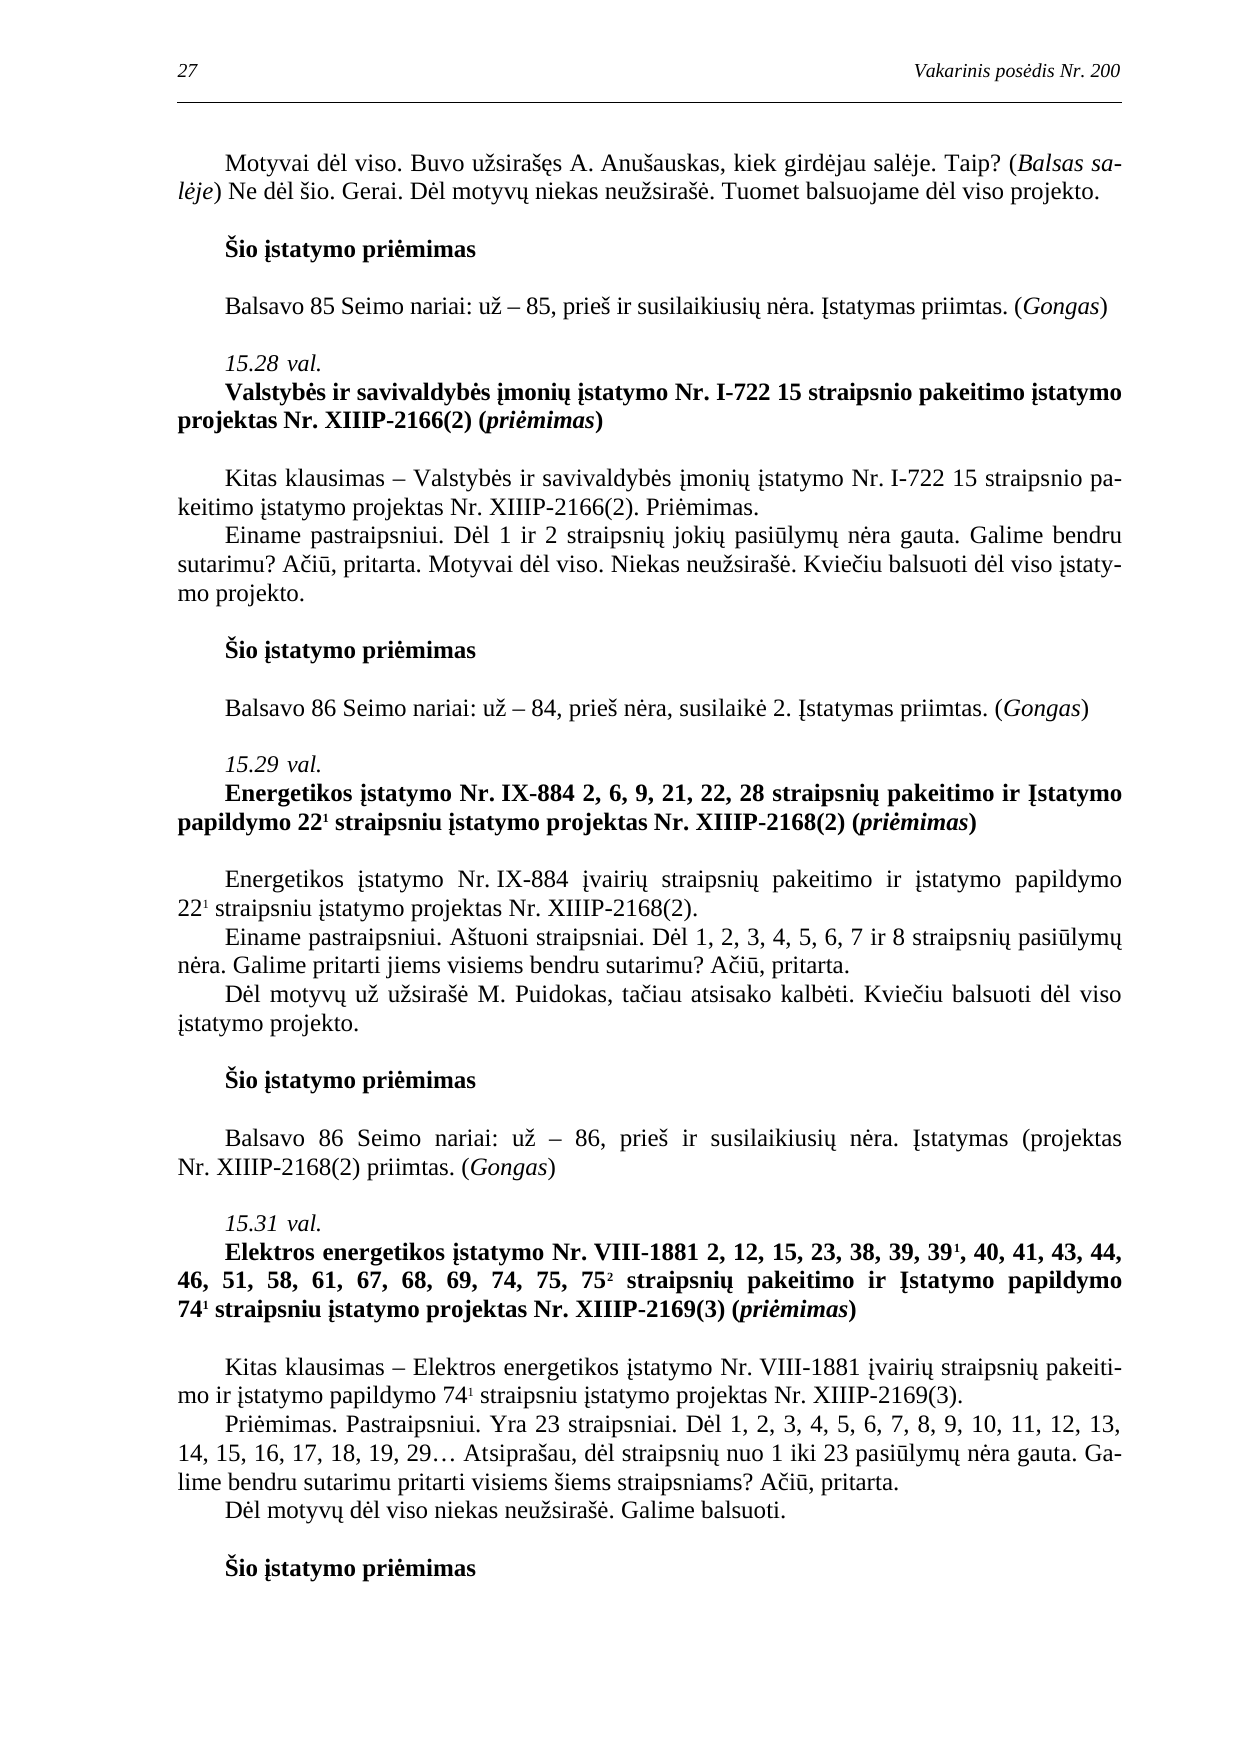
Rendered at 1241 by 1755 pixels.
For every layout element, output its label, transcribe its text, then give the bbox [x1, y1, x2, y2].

text Bal­sa­vo 86 Sei­mo na­riai: už – 86, prieš ir su­si­lai­kiu­sių nė­ra. Įsta­ty­mas (pro­jek­tas Nr. XIIIP-2168(2) pri­im­tas. (Gon­gas) [177, 1123, 1122, 1180]
text Šio įsta­ty­mo pri­ėmi­mas [177, 234, 1122, 263]
text Ki­tas klau­si­mas – Elek­tros ener­ge­ti­kos įsta­ty­mo Nr. VIII-1881 įvai­rių straips­nių pa­kei­ti­mo ir įsta­ty­mo pa­pil­dy­mo 741 straips­niu įsta­ty­mo pro­jek­tas Nr. XIIIP-2169(3). [177, 1352, 1122, 1409]
text Vals­ty­bės ir sa­vi­val­dy­bės įmo­nių įsta­ty­mo Nr. I-722 15 straips­nio pa­kei­ti­mo įsta­ty­mo pro­jek­tas Nr. XIIIP-2166(2) (pri­ėmi­mas) [177, 377, 1122, 434]
text Pri­ėmi­mas. Pa­straips­niui. Yra 23 straips­niai. Dėl 1, 2, 3, 4, 5, 6, 7, 8, 9, 10, 11, 12, 13, 14, 15, 16, 17, 18, 19, 29… At­si­pra­šau, dėl straips­nių nuo 1 iki 23 pa­siū­ly­mų nė­ra gau­ta. Ga­li­me ben­dru su­ta­ri­mu pri­tar­ti vi­siems šiems straips­niams? Ačiū, pri­tar­ta. [177, 1409, 1122, 1496]
text Ei­na­me pa­straips­niui. Aš­tuo­ni straips­niai. Dėl 1, 2, 3, 4, 5, 6, 7 ir 8 straips­nių pa­siū­ly­mų nė­ra. Ga­li­me pri­tar­ti jiems vi­siems ben­dru su­ta­ri­mu? Ačiū, pri­tar­ta. [177, 922, 1122, 979]
text 15.28 val. [224, 349, 1122, 377]
text 15.29 val. [224, 750, 1122, 778]
text Dėl mo­ty­vų dėl vi­so nie­kas ne­už­si­ra­šė. Ga­li­me bal­suo­ti. [177, 1496, 1122, 1524]
text Ener­ge­ti­kos įsta­ty­mo Nr. IX-884 2, 6, 9, 21, 22, 28 straips­nių pa­kei­ti­mo ir Įsta­ty­mo pa­pil­dy­mo 221 straips­niu įsta­ty­mo pro­jek­tas Nr. XIIIP-2168(2) (pri­ėmi­mas) [177, 778, 1122, 835]
text Ener­ge­ti­kos įsta­ty­mo Nr. IX-884 įvai­rių straips­nių pa­kei­ti­mo ir įsta­ty­mo pa­pil­dy­mo 221 straips­niu įsta­ty­mo pro­jek­tas Nr. XIIIP-2168(2). [177, 864, 1122, 922]
text Bal­sa­vo 86 Sei­mo na­riai: už – 84, prieš nė­ra, su­si­lai­kė 2. Įsta­ty­mas pri­im­tas. (Gon­gas) [177, 693, 1122, 722]
text Mo­ty­vai dėl vi­so. Bu­vo už­si­ra­šęs A. Anu­šaus­kas, kiek gir­dė­jau sa­lė­je. Taip? (Bal­sas sa­lė­je) Ne dėl šio. Ge­rai. Dėl mo­ty­vų nie­kas ne­už­si­ra­šė. Tuo­met bal­suo­ja­me dėl vi­so pro­jek­to. [177, 148, 1122, 205]
text Elek­tros ener­ge­ti­kos įsta­ty­mo Nr. VIII-1881 2, 12, 15, 23, 38, 39, 391, 40, 41, 43, 44, 46, 51, 58, 61, 67, 68, 69, 74, 75, 752 straips­nių pa­kei­ti­mo ir Įsta­ty­mo pa­pil­dy­mo 741 straips­niu įsta­ty­mo pro­jek­tas Nr. XIIIP-2169(3) (pri­ėmi­mas) [177, 1237, 1122, 1323]
text Šio įsta­ty­mo pri­ėmi­mas [177, 635, 1122, 664]
text Dėl mo­ty­vų už už­si­ra­šė M. Pui­do­kas, ta­čiau at­si­sa­ko kal­bė­ti. Kvie­čiu bal­suo­ti dėl vi­so įsta­ty­mo pro­jek­to. [177, 979, 1122, 1037]
text Šio įsta­ty­mo pri­ėmi­mas [177, 1065, 1122, 1094]
text Bal­sa­vo 85 Sei­mo na­riai: už – 85, prieš ir su­si­lai­kiu­sių nė­ra. Įsta­ty­mas pri­im­tas. (Gon­gas) [177, 291, 1122, 320]
text Šio įsta­ty­mo pri­ėmi­mas [177, 1553, 1122, 1582]
text 15.31 val. [224, 1209, 1122, 1237]
text Ei­na­me pa­straips­niui. Dėl 1 ir 2 straips­nių jo­kių pa­siū­ly­mų nė­ra gau­ta. Ga­li­me ben­dru su­ta­ri­mu? Ačiū, pri­tar­ta. Mo­ty­vai dėl vi­so. Nie­kas ne­už­si­ra­šė. Kvie­čiu bal­suo­ti dėl vi­so įsta­ty­mo pro­jek­to. [177, 520, 1122, 607]
text Ki­tas klau­si­mas – Vals­ty­bės ir sa­vi­val­dy­bės įmo­nių įsta­ty­mo Nr. I-722 15 straips­nio pa­kei­ti­mo įsta­ty­mo pro­jek­tas Nr. XIIIP-2166(2). Pri­ėmi­mas. [177, 463, 1122, 520]
